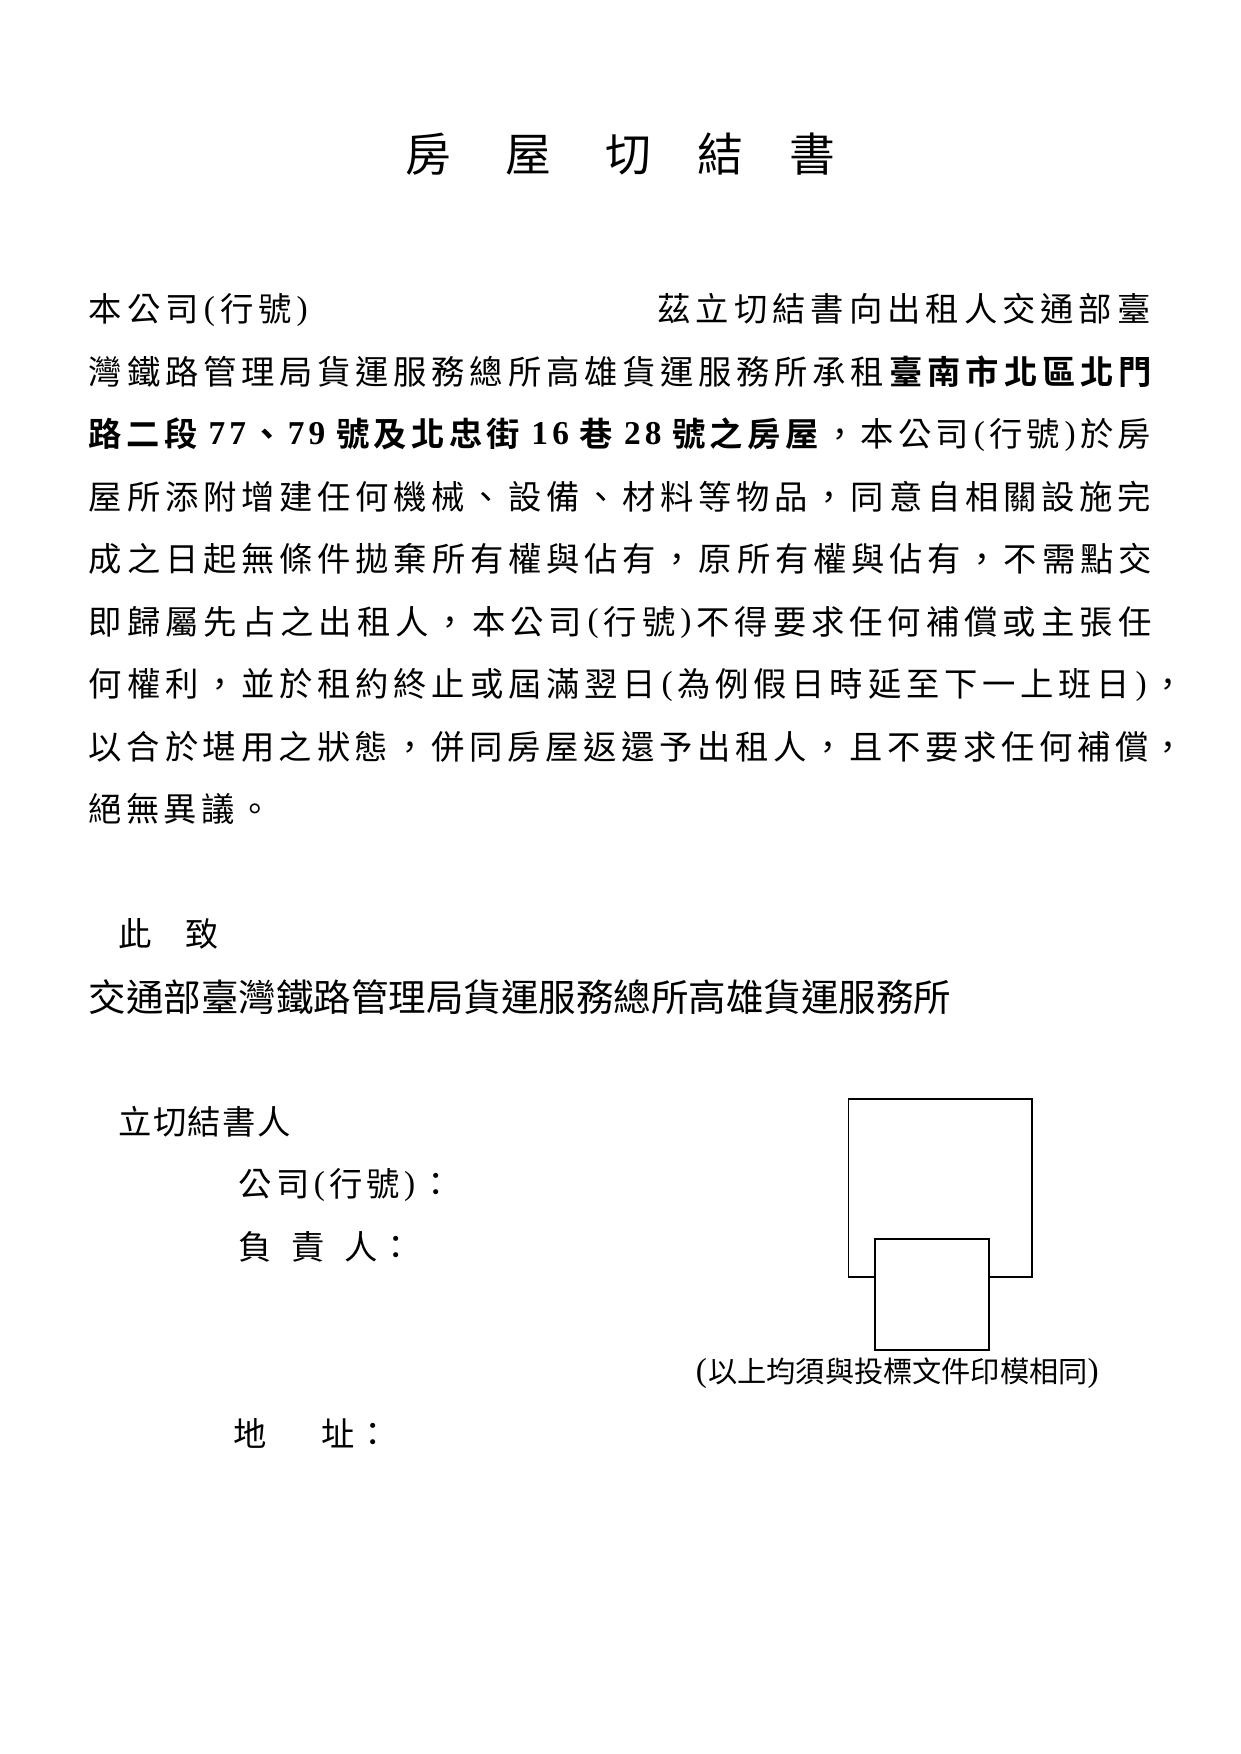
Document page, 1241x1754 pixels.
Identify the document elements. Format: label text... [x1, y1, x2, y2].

text 負 責 人： [89, 1203, 848, 1266]
text 地 址： [89, 1391, 1152, 1453]
text [1033, 1203, 1152, 1266]
text [849, 1100, 1031, 1276]
text 交通部臺灣鐵路管理局貨運服務總所高雄貨運服務所 [89, 953, 1152, 1016]
text [876, 1240, 988, 1349]
text 房 屋 切 結 書 [89, 78, 1152, 203]
text 立切結書人 [89, 1078, 1152, 1141]
text (以上均須與投標文件印模相同) [89, 1328, 1152, 1391]
text 公司(行號)： [89, 1141, 848, 1203]
text 本公司(行號) 茲立切結書向出租人交通部臺灣鐵路管理局貨運服務總所高雄貨運服務所承租臺南市北區北門路二段77、79號及北忠街16巷28號之房屋，本公司(行號)於房屋所添附增建任何機械、設備、材料等物品，同意自相關設施完成之日起無條件拋棄所有權與佔有，原所有權與佔有，不需點交即歸屬先占之出租人，本公司(行號)不得要求任何補償或主張任何權利，並於租約終止或屆滿翌日(為例假日時延至下一上班日)，以合於堪用之狀態，併同房屋返還予出租人，且不要求任何補償，絕無異議。 [89, 266, 1152, 828]
text 此 致 [89, 891, 1152, 953]
text [1033, 1141, 1152, 1203]
